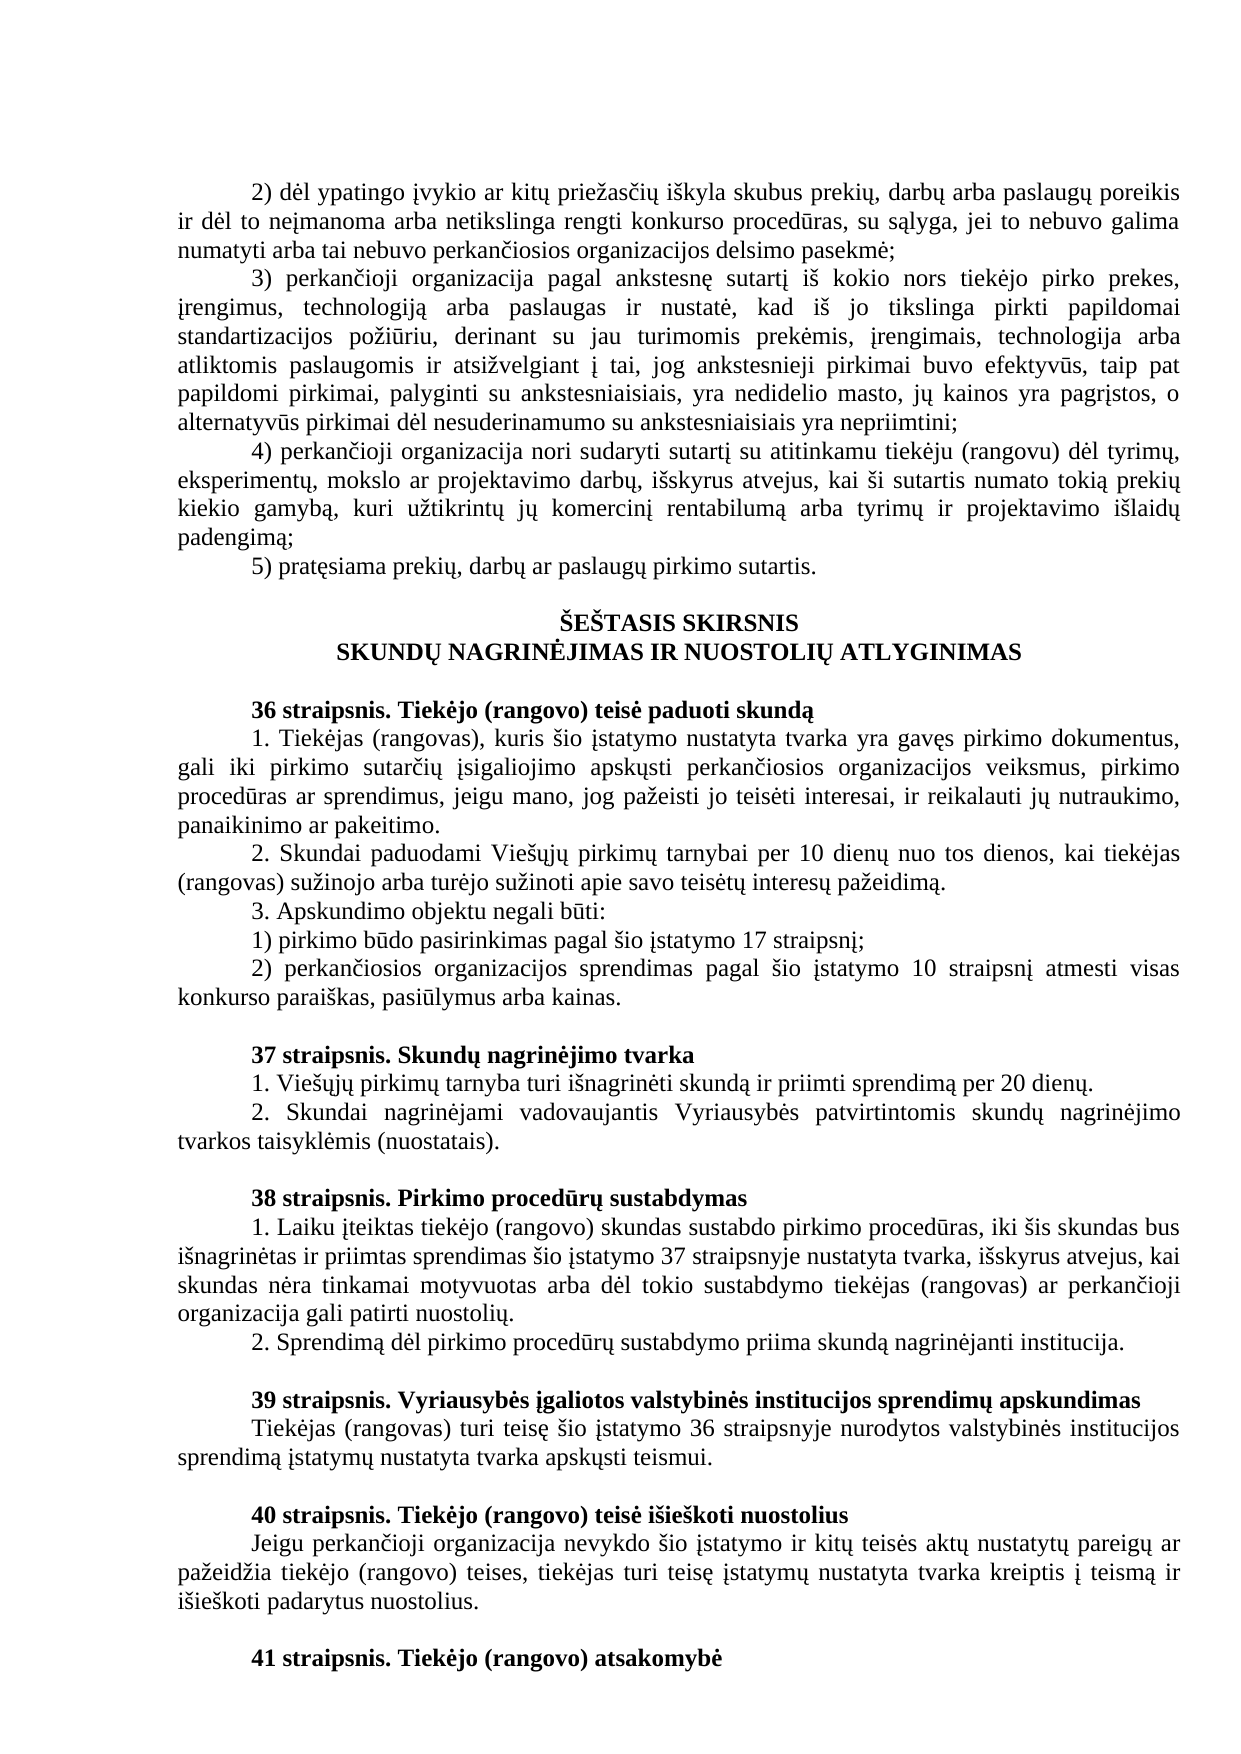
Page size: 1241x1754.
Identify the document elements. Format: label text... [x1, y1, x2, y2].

text 36 straipsnis. Tiekėjo (rangovo) teisė paduoti skundą [177, 695, 1181, 723]
text 2) perkančiosios organizacijos sprendimas pagal šio įstatymo 10 straipsnį atmesti visas konkurso paraiškas, pasiūlymus arba kainas. [177, 953, 1181, 1011]
text 3) perkančioji organizacija pagal ankstesnę sutartį iš kokio nors tiekėjo pirko prekes, įrengimus, technologiją arba paslaugas ir nustatė, kad iš jo tikslinga pirkti papildomai standartizacijos požiūriu, derinant su jau turimomis prekėmis, įrengimais, technologija arba atliktomis paslaugomis ir atsižvelgiant į tai, jog ankstesnieji pirkimai buvo efektyvūs, taip pat papildomi pirkimai, palyginti su ankstesniaisiais, yra nedidelio masto, jų kainos yra pagrįstos, o alternatyvūs pirkimai dėl nesuderinamumo su ankstesniaisiais yra nepriimtini; [177, 263, 1181, 436]
text 4) perkančioji organizacija nori sudaryti sutartį su atitinkamu tiekėju (rangovu) dėl tyrimų, eksperimentų, mokslo ar projektavimo darbų, išskyrus atvejus, kai ši sutartis numato tokią prekių kiekio gamybą, kuri užtikrintų jų komercinį rentabilumą arba tyrimų ir projektavimo išlaidų padengimą; [177, 436, 1181, 551]
text ŠEŠTASIS SKIRSNIS [177, 608, 1181, 637]
text 38 straipsnis. Pirkimo procedūrų sustabdymas [177, 1183, 1181, 1212]
text SKUNDŲ NAGRINĖJIMAS IR NUOSTOLIŲ ATLYGINIMAS [177, 637, 1181, 666]
text 3. Apskundimo objektu negali būti: [177, 896, 1181, 925]
text 1. Laiku įteiktas tiekėjo (rangovo) skundas sustabdo pirkimo procedūras, iki šis skundas bus išnagrinėtas ir priimtas sprendimas šio įstatymo 37 straipsnyje nustatyta tvarka, išskyrus atvejus, kai skundas nėra tinkamai motyvuotas arba dėl tokio sustabdymo tiekėjas (rangovas) ar perkančioji organizacija gali patirti nuostolių. [177, 1212, 1181, 1327]
text 1) pirkimo būdo pasirinkimas pagal šio įstatymo 17 straipsnį; [177, 925, 1181, 953]
text 1. Viešųjų pirkimų tarnyba turi išnagrinėti skundą ir priimti sprendimą per 20 dienų. [177, 1068, 1181, 1097]
text 37 straipsnis. Skundų nagrinėjimo tvarka [177, 1040, 1181, 1068]
text 1. Tiekėjas (rangovas), kuris šio įstatymo nustatyta tvarka yra gavęs pirkimo dokumentus, gali iki pirkimo sutarčių įsigaliojimo apskųsti perkančiosios organizacijos veiksmus, pirkimo procedūras ar sprendimus, jeigu mano, jog pažeisti jo teisėti interesai, ir reikalauti jų nutraukimo, panaikinimo ar pakeitimo. [177, 723, 1181, 838]
text 2. Sprendimą dėl pirkimo procedūrų sustabdymo priima skundą nagrinėjanti institucija. [177, 1327, 1181, 1356]
text 2) dėl ypatingo įvykio ar kitų priežasčių iškyla skubus prekių, darbų arba paslaugų poreikis ir dėl to neįmanoma arba netikslinga rengti konkurso procedūras, su sąlyga, jei to nebuvo galima numatyti arba tai nebuvo perkančiosios organizacijos delsimo pasekmė; [177, 177, 1181, 263]
text 40 straipsnis. Tiekėjo (rangovo) teisė išieškoti nuostolius [177, 1500, 1181, 1528]
text 2. Skundai nagrinėjami vadovaujantis Vyriausybės patvirtintomis skundų nagrinėjimo tvarkos taisyklėmis (nuostatais). [177, 1097, 1181, 1155]
text 2. Skundai paduodami Viešųjų pirkimų tarnybai per 10 dienų nuo tos dienos, kai tiekėjas (rangovas) sužinojo arba turėjo sužinoti apie savo teisėtų interesų pažeidimą. [177, 838, 1181, 896]
text Tiekėjas (rangovas) turi teisę šio įstatymo 36 straipsnyje nurodytos valstybinės institucijos sprendimą įstatymų nustatyta tvarka apskųsti teismui. [177, 1413, 1181, 1471]
text 39 straipsnis. Vyriausybės įgaliotos valstybinės institucijos sprendimų apskundimas [177, 1385, 1181, 1413]
text Jeigu perkančioji organizacija nevykdo šio įstatymo ir kitų teisės aktų nustatytų pareigų ar pažeidžia tiekėjo (rangovo) teises, tiekėjas turi teisę įstatymų nustatyta tvarka kreiptis į teismą ir išieškoti padarytus nuostolius. [177, 1528, 1181, 1615]
text 41 straipsnis. Tiekėjo (rangovo) atsakomybė [177, 1643, 1181, 1672]
text 5) pratęsiama prekių, darbų ar paslaugų pirkimo sutartis. [177, 551, 1181, 580]
